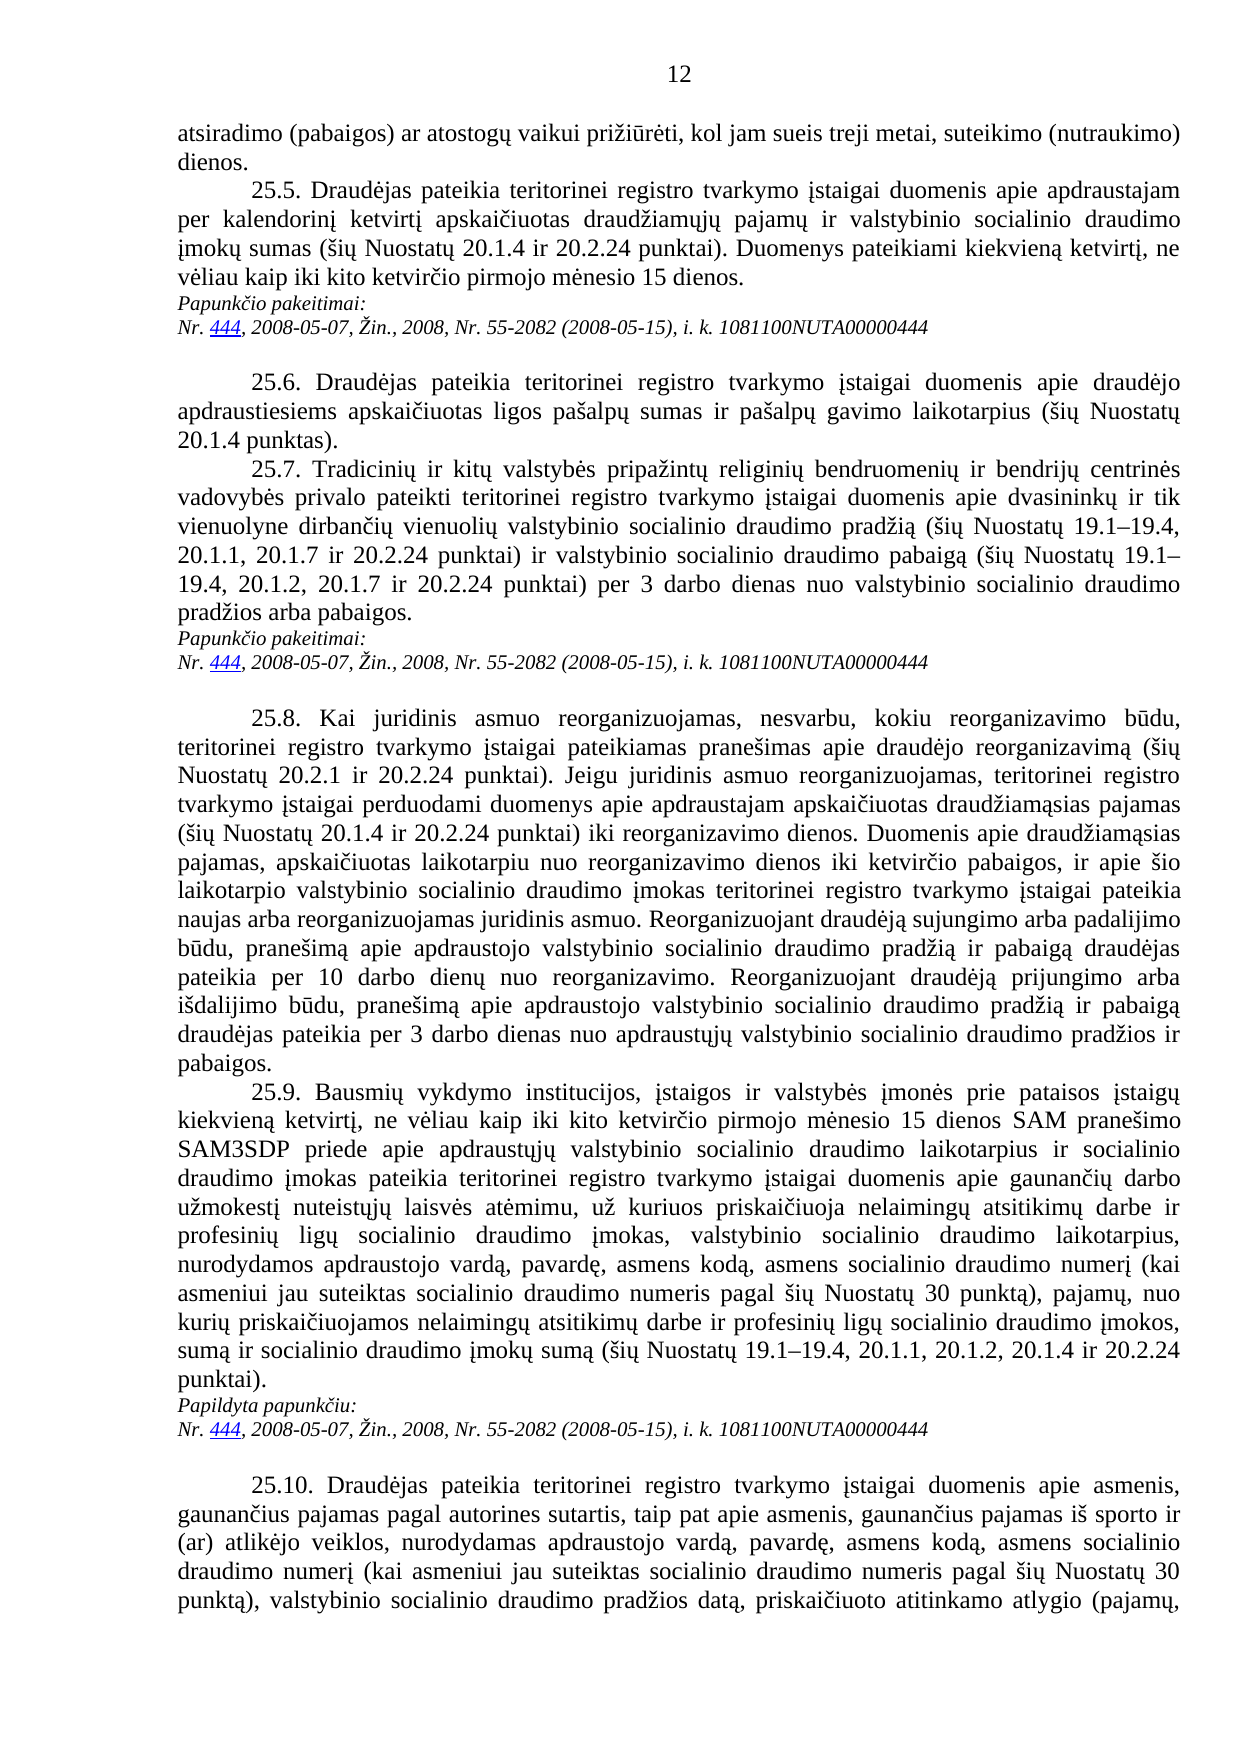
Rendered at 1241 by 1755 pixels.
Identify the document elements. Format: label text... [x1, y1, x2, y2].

text Papunkčio pakeitimai: [177, 291, 1181, 315]
text 25.9. Bausmių vykdymo institucijos, įstaigos ir valstybės įmonės prie pataisos įstaigų kiekvieną ketvirtį, ne vėliau kaip iki kito ketvirčio pirmojo mėnesio 15 dienos SAM pranešimo SAM3SDP priede apie apdraustųjų valstybinio socialinio draudimo laikotarpius ir socialinio draudimo įmokas pateikia teritorinei registro tvarkymo įstaigai duomenis apie gaunančių darbo užmokestį nuteistųjų laisvės atėmimu, už kuriuos priskaičiuoja nelaimingų atsitikimų darbe ir profesinių ligų socialinio draudimo įmokas, valstybinio socialinio draudimo laikotarpius, nurodydamos apdraustojo vardą, pavardę, asmens kodą, asmens socialinio draudimo numerį (kai asmeniui jau suteiktas socialinio draudimo numeris pagal šių Nuostatų 30 punktą), pajamų, nuo kurių priskaičiuojamos nelaimingų atsitikimų darbe ir profesinių ligų socialinio draudimo įmokos, sumą ir socialinio draudimo įmokų sumą (šių Nuostatų 19.1–19.4, 20.1.1, 20.1.2, 20.1.4 ir 20.2.24 punktai). [177, 1077, 1181, 1393]
text Papunkčio pakeitimai: [177, 626, 1181, 650]
text Nr. 444, 2008-05-07, Žin., 2008, Nr. 55-2082 (2008-05-15), i. k. 1081100NUTA00000444 [177, 315, 1181, 339]
text Nr. 444, 2008-05-07, Žin., 2008, Nr. 55-2082 (2008-05-15), i. k. 1081100NUTA00000444 [177, 650, 1181, 674]
text 25.8. Kai juridinis asmuo reorganizuojamas, nesvarbu, kokiu reorganizavimo būdu, teritorinei registro tvarkymo įstaigai pateikiamas pranešimas apie draudėjo reorganizavimą (šių Nuostatų 20.2.1 ir 20.2.24 punktai). Jeigu juridinis asmuo reorganizuojamas, teritorinei registro tvarkymo įstaigai perduodami duomenys apie apdraustajam apskaičiuotas draudžiamąsias pajamas (šių Nuostatų 20.1.4 ir 20.2.24 punktai) iki reorganizavimo dienos. Duomenis apie draudžiamąsias pajamas, apskaičiuotas laikotarpiu nuo reorganizavimo dienos iki ketvirčio pabaigos, ir apie šio laikotarpio valstybinio socialinio draudimo įmokas teritorinei registro tvarkymo įstaigai pateikia naujas arba reorganizuojamas juridinis asmuo. Reorganizuojant draudėją sujungimo arba padalijimo būdu, pranešimą apie apdraustojo valstybinio socialinio draudimo pradžią ir pabaigą draudėjas pateikia per 10 darbo dienų nuo reorganizavimo. Reorganizuojant draudėją prijungimo arba išdalijimo būdu, pranešimą apie apdraustojo valstybinio socialinio draudimo pradžią ir pabaigą draudėjas pateikia per 3 darbo dienas nuo apdraustųjų valstybinio socialinio draudimo pradžios ir pabaigos. [177, 703, 1181, 1077]
text Papildyta papunkčiu: [177, 1393, 1181, 1417]
text Nr. 444, 2008-05-07, Žin., 2008, Nr. 55-2082 (2008-05-15), i. k. 1081100NUTA00000444 [177, 1417, 1181, 1441]
text 25.7. Tradicinių ir kitų valstybės pripažintų religinių bendruomenių ir bendrijų centrinės vadovybės privalo pateikti teritorinei registro tvarkymo įstaigai duomenis apie dvasininkų ir tik vienuolyne dirbančių vienuolių valstybinio socialinio draudimo pradžią (šių Nuostatų 19.1–19.4, 20.1.1, 20.1.7 ir 20.2.24 punktai) ir valstybinio socialinio draudimo pabaigą (šių Nuostatų 19.1–19.4, 20.1.2, 20.1.7 ir 20.2.24 punktai) per 3 darbo dienas nuo valstybinio socialinio draudimo pradžios arba pabaigos. [177, 454, 1181, 626]
text 25.6. Draudėjas pateikia teritorinei registro tvarkymo įstaigai duomenis apie draudėjo apdraustiesiems apskaičiuotas ligos pašalpų sumas ir pašalpų gavimo laikotarpius (šių Nuostatų 20.1.4 punktas). [177, 367, 1181, 454]
text atsiradimo (pabaigos) ar atostogų vaikui prižiūrėti, kol jam sueis treji metai, suteikimo (nutraukimo) dienos. [177, 118, 1181, 176]
text 25.5. Draudėjas pateikia teritorinei registro tvarkymo įstaigai duomenis apie apdraustajam per kalendorinį ketvirtį apskaičiuotas draudžiamųjų pajamų ir valstybinio socialinio draudimo įmokų sumas (šių Nuostatų 20.1.4 ir 20.2.24 punktai). Duomenys pateikiami kiekvieną ketvirtį, ne vėliau kaip iki kito ketvirčio pirmojo mėnesio 15 dienos. [177, 176, 1181, 291]
text 25.10. Draudėjas pateikia teritorinei registro tvarkymo įstaigai duomenis apie asmenis, gaunančius pajamas pagal autorines sutartis, taip pat apie asmenis, gaunančius pajamas iš sporto ir (ar) atlikėjo veiklos, nurodydamas apdraustojo vardą, pavardę, asmens kodą, asmens socialinio draudimo numerį (kai asmeniui jau suteiktas socialinio draudimo numeris pagal šių Nuostatų 30 punktą), valstybinio socialinio draudimo pradžios datą, priskaičiuoto atitinkamo atlygio (pajamų, [177, 1470, 1181, 1614]
